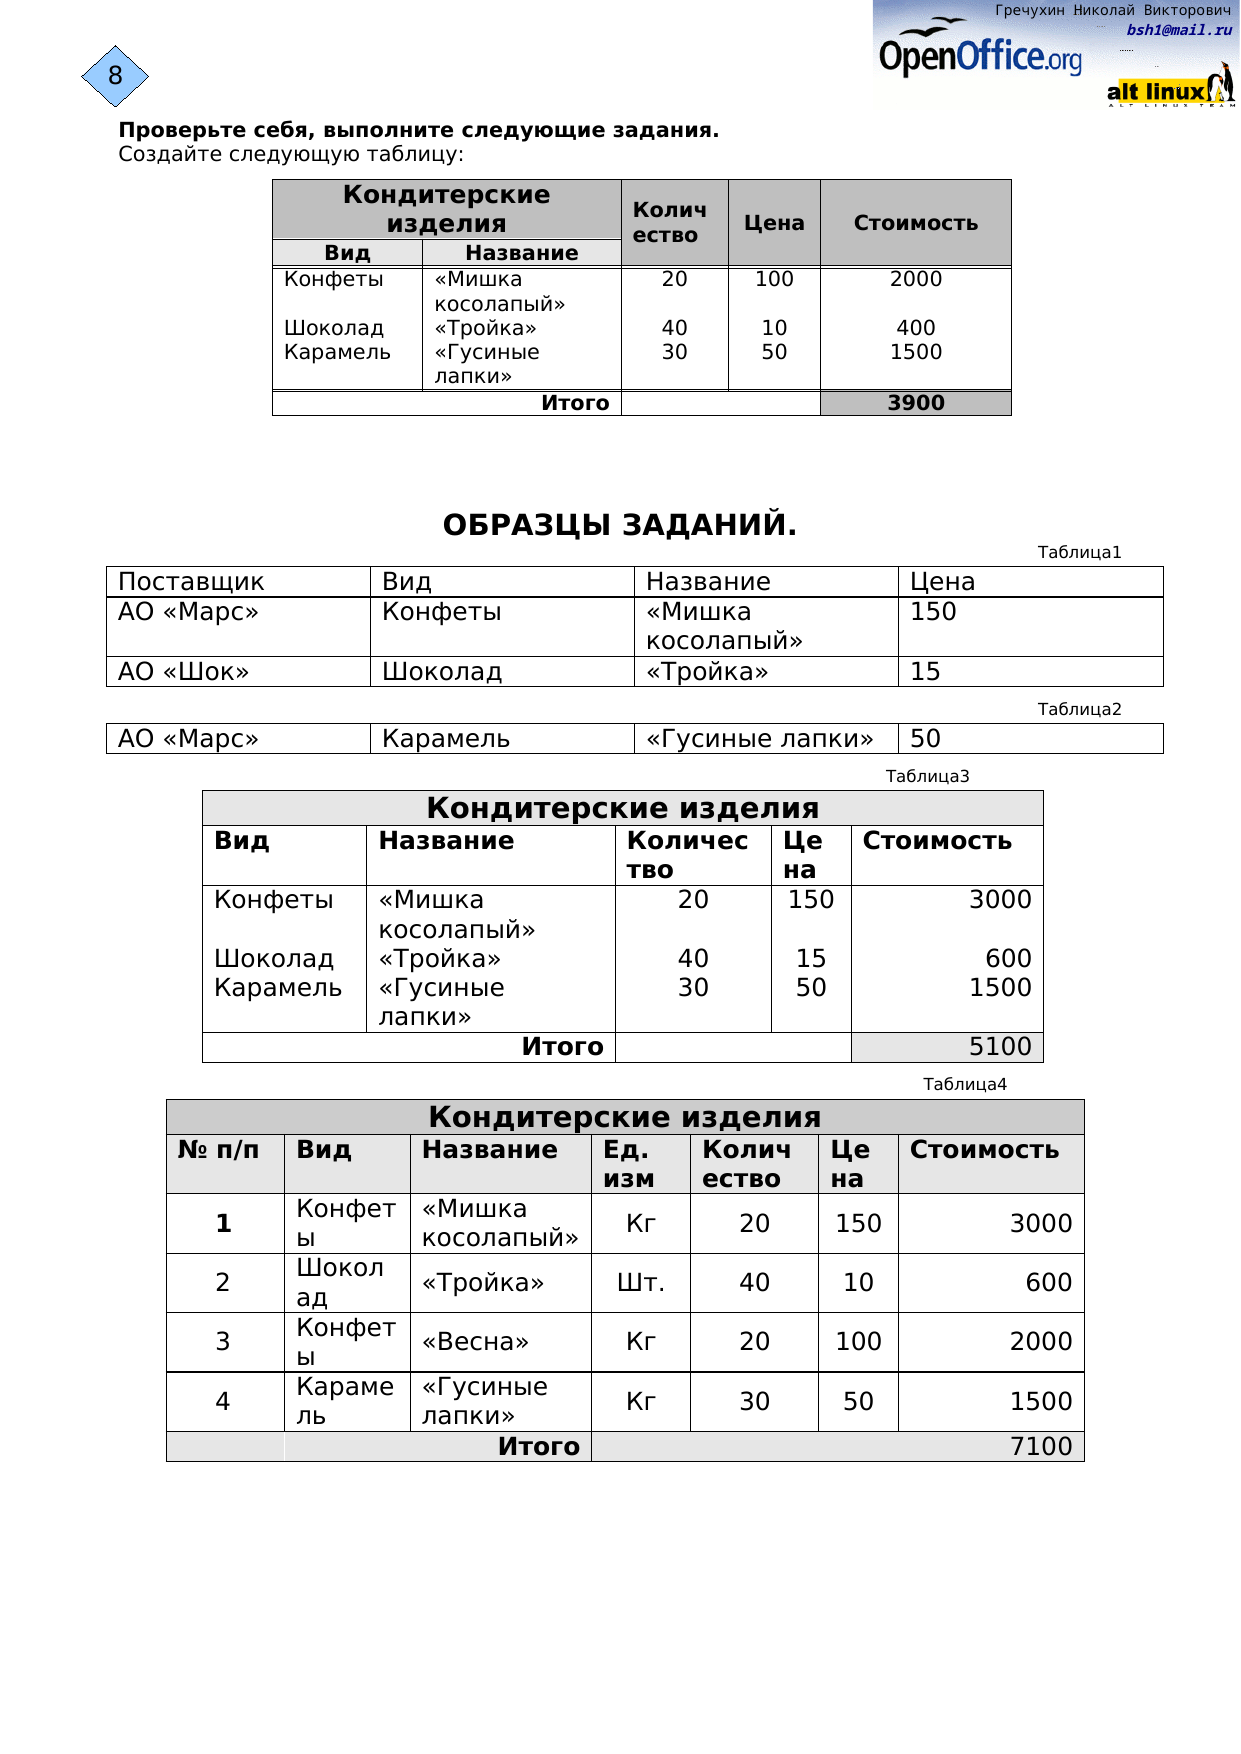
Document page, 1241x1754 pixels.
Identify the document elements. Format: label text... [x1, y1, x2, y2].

table_cell 10 [729, 316, 820, 340]
table_cell [167, 1432, 284, 1461]
table_cell [622, 392, 728, 415]
table_cell «Гусиные лапки» [423, 340, 621, 389]
table_cell [285, 1432, 410, 1461]
table_cell 1500 [899, 1373, 1084, 1431]
table_cell Стоимость [899, 1135, 1084, 1193]
table_cell 3000 [852, 886, 1043, 944]
table_cell Ед. изм [592, 1135, 690, 1193]
table_header АО «Марс» [107, 724, 370, 753]
table_header 50 [899, 724, 1163, 753]
table_cell 400 [821, 316, 1011, 340]
table_cell 40 [622, 316, 728, 340]
table_header Кондитерские изделия [167, 1100, 1084, 1134]
table_cell 20 [691, 1313, 818, 1371]
table_cell 50 [729, 340, 820, 389]
table_cell 150 [772, 886, 851, 944]
table_cell «Тройка» [411, 1254, 591, 1312]
table_cell 15 [899, 657, 1163, 686]
table_cell Шоколад [203, 944, 366, 973]
table_cell 20 [622, 269, 728, 316]
table_cell АО «Шок» [107, 657, 370, 686]
table_cell 1500 [852, 973, 1043, 1032]
table_header Количество [622, 180, 728, 265]
table_cell № п/п [167, 1135, 284, 1193]
table_cell 3900 [821, 392, 1011, 415]
table_cell 150 [819, 1194, 898, 1253]
table_cell [691, 1432, 819, 1461]
table_cell 1500 [821, 340, 1011, 389]
table_cell 150 [899, 598, 1163, 656]
table_cell Кг [592, 1373, 690, 1431]
table_cell [203, 1033, 367, 1062]
text ОБРАЗЦЫ ЗАДАНИЙ. [118, 509, 1122, 543]
table_cell [819, 1432, 898, 1461]
table_cell 3000 [899, 1194, 1084, 1253]
table_cell Цена [772, 826, 851, 885]
table_cell «Мишка косолапый» [367, 886, 615, 944]
table_cell Карамель [273, 340, 422, 389]
table_header Стоимость [821, 180, 1011, 265]
table_cell 5100 [852, 1033, 1043, 1062]
table_cell Кг [592, 1194, 690, 1253]
text Таблица1 [118, 543, 1122, 562]
table_cell [167, 1313, 284, 1371]
table_cell Шоколад [273, 316, 422, 340]
table_cell «Мишка косолапый» [635, 598, 898, 656]
table_cell 40 [616, 944, 771, 973]
table_cell 30 [616, 973, 771, 1032]
table_cell Название [367, 826, 615, 885]
table_cell 7100 [898, 1432, 1084, 1461]
table_cell 600 [899, 1254, 1084, 1312]
table_cell АО «Марс» [107, 598, 370, 656]
picture [872, 0, 1240, 110]
text Проверьте себя, выполните следующие задания. [118, 118, 1122, 142]
table_cell 100 [819, 1313, 898, 1371]
table_header Название [635, 567, 898, 596]
table_cell [167, 1254, 284, 1312]
text Таблица3 [118, 767, 970, 786]
table_cell 20 [616, 886, 771, 944]
table_cell Вид [273, 240, 422, 265]
table_cell [592, 1432, 691, 1461]
table_cell «Гусиные лапки» [411, 1373, 591, 1431]
table_cell 2000 [821, 269, 1011, 316]
table_cell Шоколад [285, 1254, 410, 1312]
table_cell 20 [691, 1194, 818, 1253]
table_cell 600 [852, 944, 1043, 973]
table_cell Конфеты [273, 269, 422, 316]
table_cell 100 [729, 269, 820, 316]
table_cell Вид [203, 826, 366, 885]
table_header Кондитерские изделия [203, 791, 1043, 825]
text Таблица4 [118, 1075, 1007, 1095]
table_cell 50 [772, 973, 851, 1032]
table_cell 10 [819, 1254, 898, 1312]
table_cell Название [423, 240, 621, 265]
table_cell Количество [616, 826, 771, 885]
table_cell [167, 1194, 284, 1253]
table_cell 2000 [899, 1313, 1084, 1371]
table_cell Карамель [203, 973, 366, 1032]
table_cell Итого [410, 1432, 591, 1461]
table_cell «Тройка» [367, 944, 615, 973]
table_cell «Тройка» [423, 316, 621, 340]
table_cell Конфеты [203, 886, 366, 944]
table_cell Вид [285, 1135, 410, 1193]
table_cell Шт. [592, 1254, 690, 1312]
table_header «Гусиные лапки» [635, 724, 898, 753]
table_cell Название [411, 1135, 591, 1193]
table_cell «Тройка» [635, 657, 898, 686]
table_cell [728, 392, 820, 415]
text Таблица2 [118, 699, 1122, 719]
text Создайте следующую таблицу: [118, 142, 1122, 167]
table_cell «Мишка косолапый» [423, 269, 621, 316]
table_cell 30 [691, 1373, 818, 1431]
table_cell Конфеты [285, 1313, 410, 1371]
table_cell [167, 1373, 284, 1431]
table_header Цена [729, 180, 820, 265]
table_cell Итого [367, 1033, 615, 1062]
table_header Вид [371, 567, 634, 596]
table_cell «Весна» [411, 1313, 591, 1371]
table_header Цена [899, 567, 1163, 596]
table_cell Цена [819, 1135, 898, 1193]
table_header Поставщик [107, 567, 370, 596]
table_cell Конфеты [371, 598, 634, 656]
table_cell Кг [592, 1313, 690, 1371]
table_cell Карамель [285, 1373, 410, 1431]
table_cell Количество [691, 1135, 818, 1193]
table_cell «Мишка косолапый» [411, 1194, 591, 1253]
table_cell Стоимость [852, 826, 1043, 885]
table_cell 30 [622, 340, 728, 389]
table_header Карамель [371, 724, 634, 753]
table_cell [616, 1033, 771, 1062]
table_header Кондитерские изделия [273, 180, 621, 238]
table_cell 15 [772, 944, 851, 973]
table_cell 50 [819, 1373, 898, 1431]
table_cell [771, 1033, 851, 1062]
table_cell Конфеты [285, 1194, 410, 1253]
table_cell Шоколад [371, 657, 634, 686]
table_cell Итого [423, 392, 621, 415]
table_cell 40 [691, 1254, 818, 1312]
table_cell [273, 392, 423, 415]
table_cell «Гусиные лапки» [367, 973, 615, 1032]
